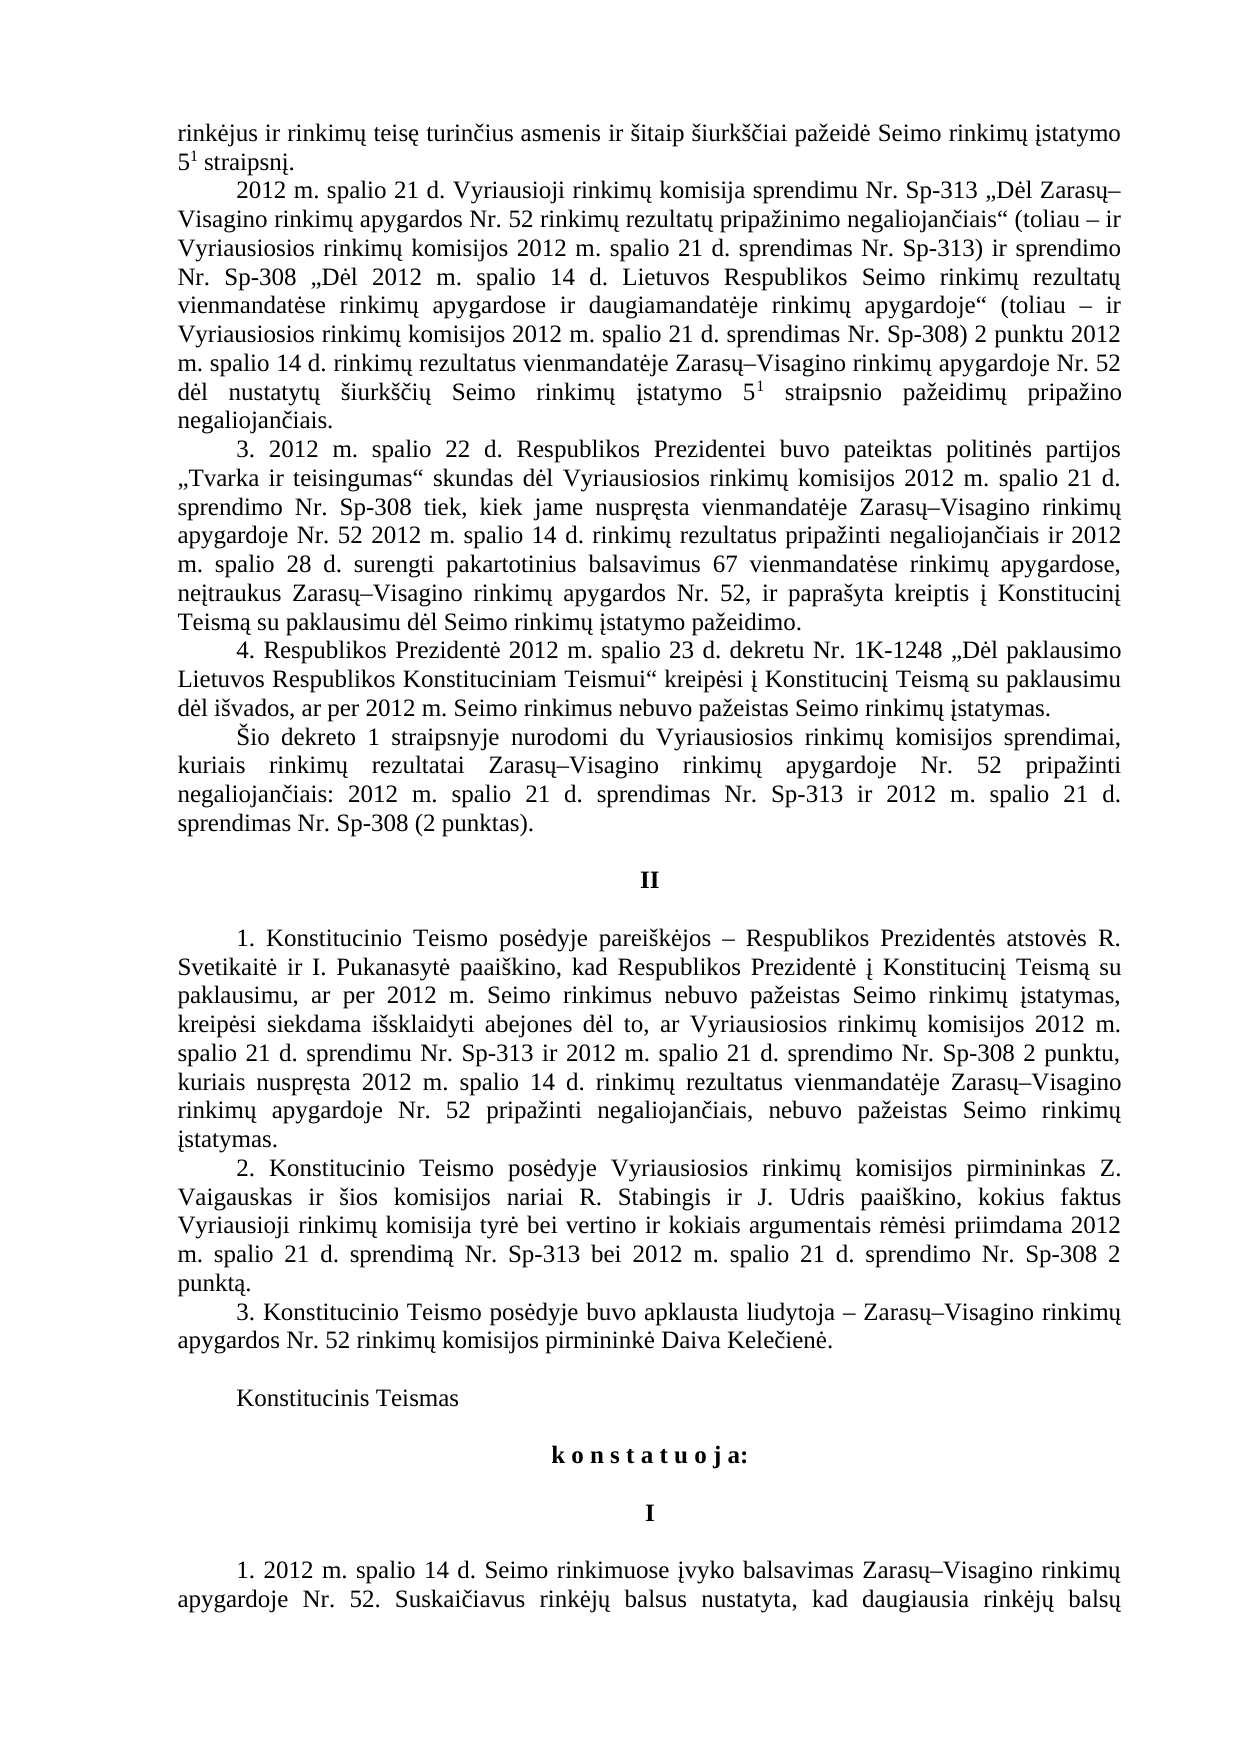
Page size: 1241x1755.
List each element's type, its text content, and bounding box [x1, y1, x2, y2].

text Konstitucinis Teismas [177, 1383, 1122, 1412]
text 1. Konstitucinio Teismo posėdyje pareiškėjos – Respublikos Prezidentės atstovės R. Svetikaitė ir I. Pukanasytė paaiškino, kad Respublikos Prezidentė į Konstitucinį Teismą su paklausimu, ar per 2012 m. Seimo rinkimus nebuvo pažeistas Seimo rinkimų įstatymas, kreipėsi siekdama išsklaidyti abejones dėl to, ar Vyriausiosios rinkimų komisijos 2012 m. spalio 21 d. sprendimu Nr. Sp-313 ir 2012 m. spalio 21 d. sprendimo Nr. Sp-308 2 punktu, kuriais nuspręsta 2012 m. spalio 14 d. rinkimų rezultatus vienmandatėje Zarasų–Visagino rinkimų apygardoje Nr. 52 pripažinti negaliojančiais, nebuvo pažeistas Seimo rinkimų įstatymas. [177, 923, 1122, 1153]
text 3. 2012 m. spalio 22 d. Respublikos Prezidentei buvo pateiktas politinės partijos „Tvarka ir teisingumas“ skundas dėl Vyriausiosios rinkimų komisijos 2012 m. spalio 21 d. sprendimo Nr. Sp-308 tiek, kiek jame nuspręsta vienmandatėje Zarasų–Visagino rinkimų apygardoje Nr. 52 2012 m. spalio 14 d. rinkimų rezultatus pripažinti negaliojančiais ir 2012 m. spalio 28 d. surengti pakartotinius balsavimus 67 vienmandatėse rinkimų apygardose, neįtraukus Zarasų–Visagino rinkimų apygardos Nr. 52, ir paprašyta kreiptis į Konstitucinį Teismą su paklausimu dėl Seimo rinkimų įstatymo pažeidimo. [177, 434, 1122, 636]
text 3. Konstitucinio Teismo posėdyje buvo apklausta liudytoja – Zarasų–Visagino rinkimų apygardos Nr. 52 rinkimų komisijos pirmininkė Daiva Kelečienė. [177, 1297, 1122, 1354]
text Šio dekreto 1 straipsnyje nurodomi du Vyriausiosios rinkimų komisijos sprendimai, kuriais rinkimų rezultatai Zarasų–Visagino rinkimų apygardoje Nr. 52 pripažinti negaliojančiais: 2012 m. spalio 21 d. sprendimas Nr. Sp-313 ir 2012 m. spalio 21 d. sprendimas Nr. Sp-308 (2 punktas). [177, 722, 1122, 837]
text 2. Konstitucinio Teismo posėdyje Vyriausiosios rinkimų komisijos pirmininkas Z. Vaigauskas ir šios komisijos nariai R. Stabingis ir J. Udris paaiškino, kokius faktus Vyriausioji rinkimų komisija tyrė bei vertino ir kokiais argumentais rėmėsi priimdama 2012 m. spalio 21 d. sprendimą Nr. Sp-313 bei 2012 m. spalio 21 d. sprendimo Nr. Sp-308 2 punktą. [177, 1153, 1122, 1297]
text rinkėjus ir rinkimų teisę turinčius asmenis ir šitaip šiurkščiai pažeidė Seimo rinkimų įstatymo 51 straipsnį. [177, 118, 1122, 176]
text 4. Respublikos Prezidentė 2012 m. spalio 23 d. dekretu Nr. 1K-1248 „Dėl paklausimo Lietuvos Respublikos Konstituciniam Teismui“ kreipėsi į Konstitucinį Teismą su paklausimu dėl išvados, ar per 2012 m. Seimo rinkimus nebuvo pažeistas Seimo rinkimų įstatymas. [177, 636, 1122, 722]
text 2012 m. spalio 21 d. Vyriausioji rinkimų komisija sprendimu Nr. Sp-313 „Dėl Zarasų–Visagino rinkimų apygardos Nr. 52 rinkimų rezultatų pripažinimo negaliojančiais“ (toliau – ir Vyriausiosios rinkimų komisijos 2012 m. spalio 21 d. sprendimas Nr. Sp-313) ir sprendimo Nr. Sp-308 „Dėl 2012 m. spalio 14 d. Lietuvos Respublikos Seimo rinkimų rezultatų vienmandatėse rinkimų apygardose ir daugiamandatėje rinkimų apygardoje“ (toliau – ir Vyriausiosios rinkimų komisijos 2012 m. spalio 21 d. sprendimas Nr. Sp-308) 2 punktu 2012 m. spalio 14 d. rinkimų rezultatus vienmandatėje Zarasų–Visagino rinkimų apygardoje Nr. 52 dėl nustatytų šiurkščių Seimo rinkimų įstatymo 51 straipsnio pažeidimų pripažino negaliojančiais. [177, 176, 1122, 434]
text I [177, 1498, 1122, 1527]
text k o n s t a t u o j a: [177, 1441, 1122, 1469]
text 1. 2012 m. spalio 14 d. Seimo rinkimuose įvyko balsavimas Zarasų–Visagino rinkimų apygardoje Nr. 52. Suskaičiavus rinkėjų balsus nustatyta, kad daugiausia rinkėjų balsų [177, 1556, 1122, 1613]
text II [177, 866, 1122, 894]
